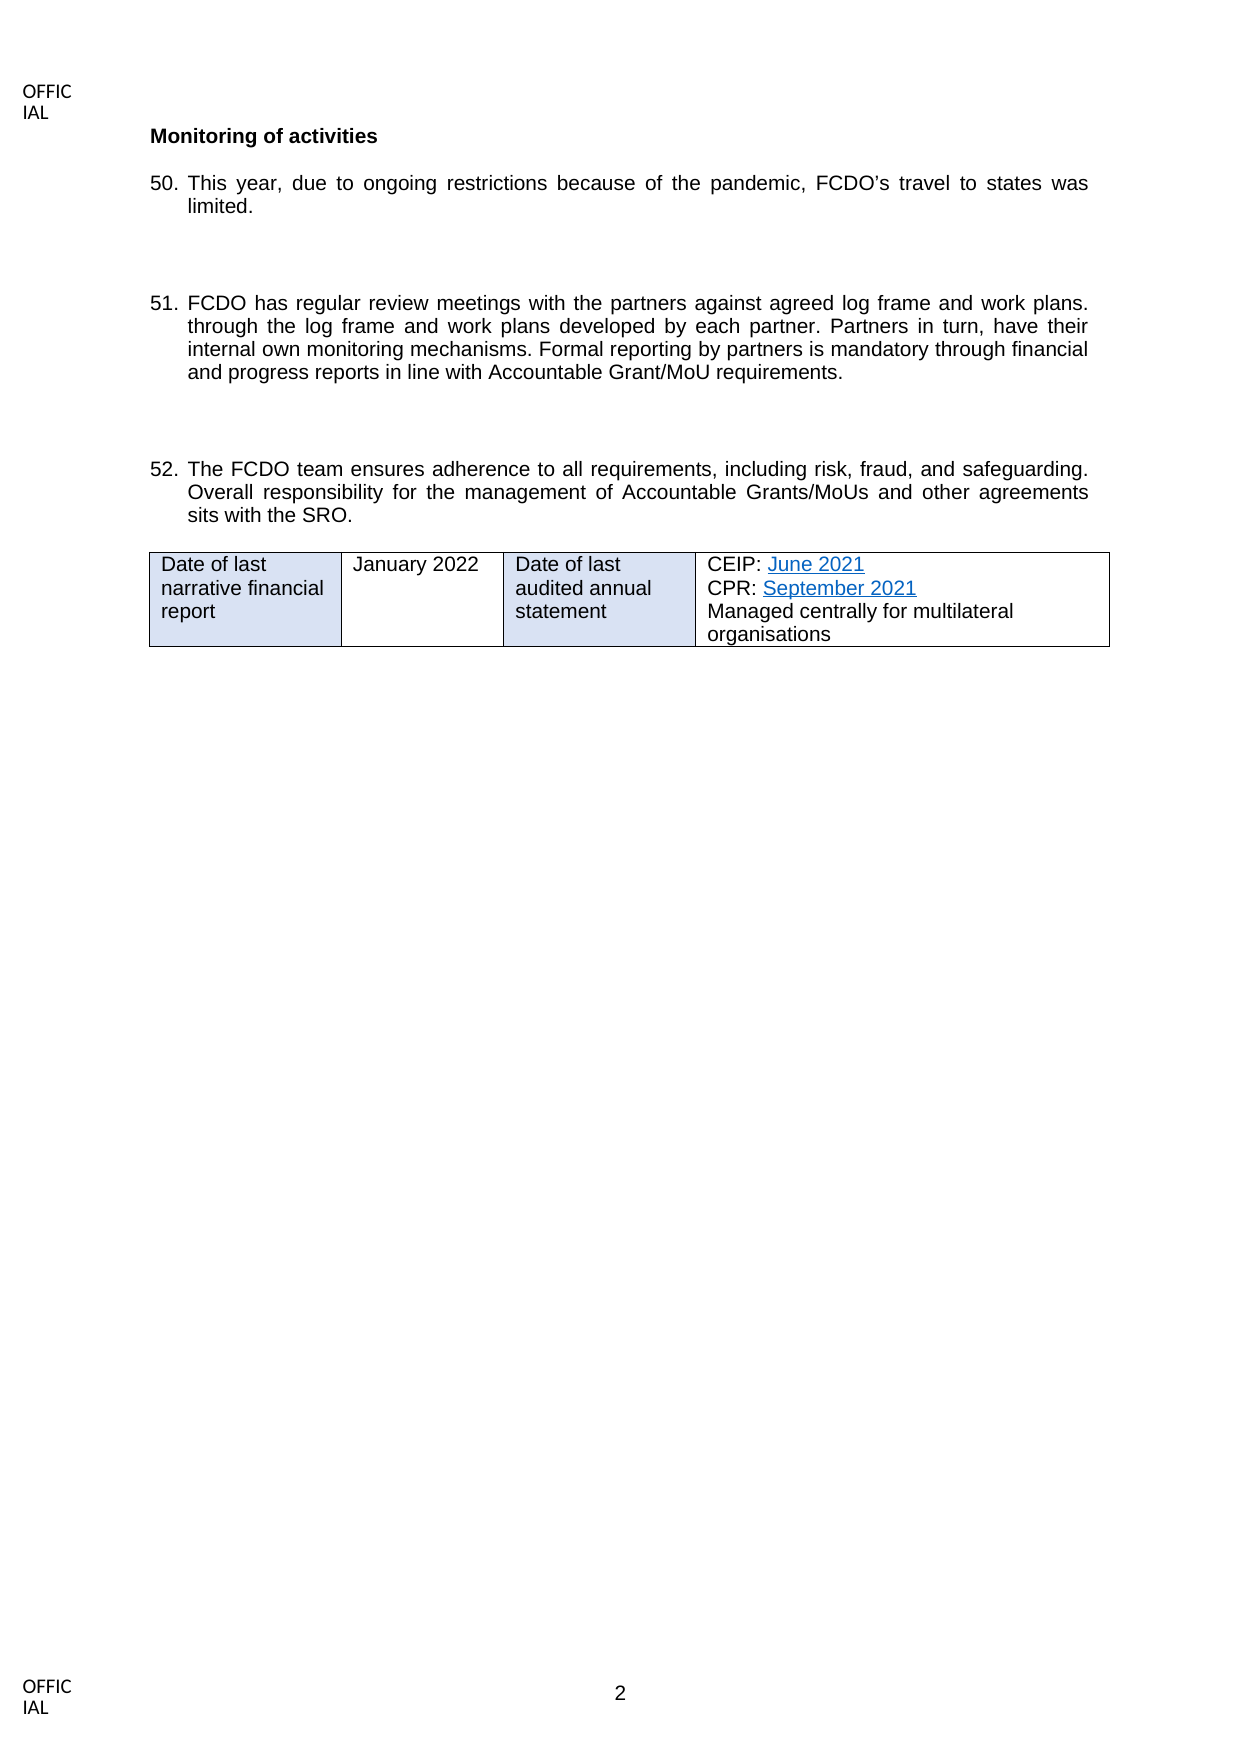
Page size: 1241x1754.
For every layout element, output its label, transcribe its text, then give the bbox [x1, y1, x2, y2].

table_header Date of last audited annual statement [504, 553, 695, 646]
table_header January 2022 [342, 553, 503, 646]
list The FCDO team ensures adherence to all requirements, including risk, fraud, and safeguarding. Overall responsibility for the management of Accountable Grants/MoUs and other agreements sits with the SRO. [150, 457, 1090, 527]
list FCDO has regular review meetings with the partners against agreed log frame and work plans. through the log frame and work plans developed by each partner. Partners in turn, have their internal own monitoring mechanisms. Formal reporting by partners is mandatory through financial and progress reports in line with Accountable Grant/MoU requirements. [150, 291, 1090, 384]
list This year, due to ongoing restrictions because of the pandemic, FCDO’s travel to states was limited. [150, 171, 1090, 218]
table_header Date of last narrative financial report [150, 553, 341, 646]
text Monitoring of activities [150, 125, 1090, 148]
table_header CEIP: June 2021 CPR: September 2021 Managed centrally for multilateral organisations [696, 553, 1109, 646]
